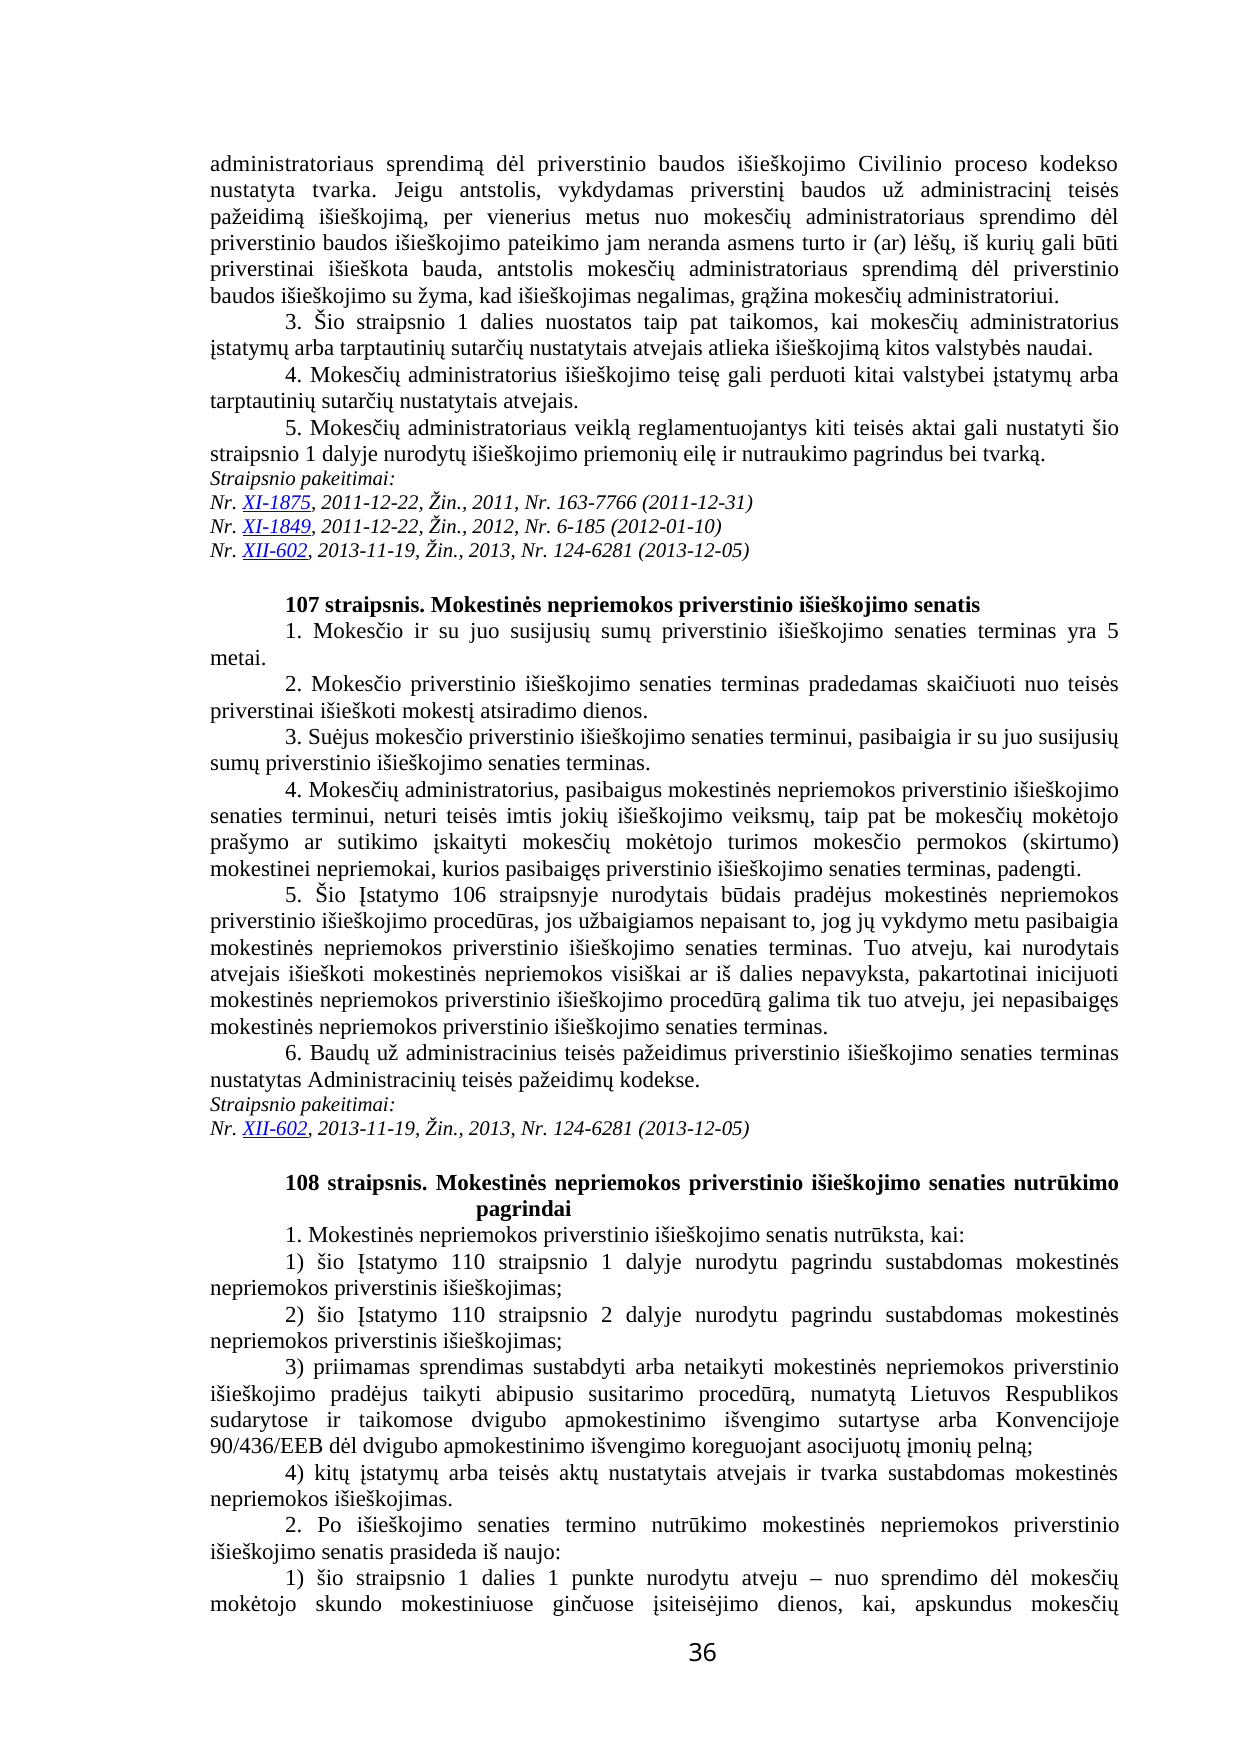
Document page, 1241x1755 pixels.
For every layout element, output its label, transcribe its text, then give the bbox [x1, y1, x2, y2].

text 2. Mokesčio priverstinio išieškojimo senaties terminas pradedamas skaičiuoti nuo teisės priverstinai išieškoti mokestį atsiradimo dienos. [210, 670, 1120, 723]
text 1. Mokestinės nepriemokos priverstinio išieškojimo senatis nutrūksta, kai: [210, 1222, 1120, 1248]
text 3. Šio straipsnio 1 dalies nuostatos taip pat taikomos, kai mokesčių administratorius įstatymų arba tarptautinių sutarčių nustatytais atvejais atlieka išieškojimą kitos valstybės naudai. [210, 308, 1120, 361]
text Nr. XI-1875, 2011-12-22, Žin., 2011, Nr. 163-7766 (2011-12-31) [210, 490, 1120, 514]
text 5. Mokesčių administratoriaus veiklą reglamentuojantys kiti teisės aktai gali nustatyti šio straipsnio 1 dalyje nurodytų išieškojimo priemonių eilę ir nutraukimo pagrindus bei tvarką. [210, 413, 1120, 466]
text 6. Baudų už administracinius teisės pažeidimus priverstinio išieškojimo senaties terminas nustatytas Administracinių teisės pažeidimų kodekse. [210, 1039, 1120, 1092]
text 1. Mokesčio ir su juo susijusių sumų priverstinio išieškojimo senaties terminas yra 5 metai. [210, 618, 1120, 670]
text Straipsnio pakeitimai: [210, 466, 1120, 490]
text 3. Suėjus mokesčio priverstinio išieškojimo senaties terminui, pasibaigia ir su juo susijusių sumų priverstinio išieškojimo senaties terminas. [210, 723, 1120, 776]
text Nr. XI-1849, 2011-12-22, Žin., 2012, Nr. 6-185 (2012-01-10) [210, 514, 1120, 538]
text administratoriaus sprendimą dėl priverstinio baudos išieškojimo Civilinio proceso kodekso nustatyta tvarka. Jeigu antstolis, vykdydamas priverstinį baudos už administracinį teisės pažeidimą išieškojimą, per vienerius metus nuo mokesčių administratoriaus sprendimo dėl priverstinio baudos išieškojimo pateikimo jam neranda asmens turto ir (ar) lėšų, iš kurių gali būti priverstinai išieškota bauda, antstolis mokesčių administratoriaus sprendimą dėl priverstinio baudos išieškojimo su žyma, kad išieškojimas negalimas, grąžina mokesčių administratoriui. [210, 150, 1120, 308]
text 5. Šio Įstatymo 106 straipsnyje nurodytais būdais pradėjus mokestinės nepriemokos priverstinio išieškojimo procedūras, jos užbaigiamos nepaisant to, jog jų vykdymo metu pasibaigia mokestinės nepriemokos priverstinio išieškojimo senaties terminas. Tuo atveju, kai nurodytais atvejais išieškoti mokestinės nepriemokos visiškai ar iš dalies nepavyksta, pakartotinai inicijuoti mokestinės nepriemokos priverstinio išieškojimo procedūrą galima tik tuo atveju, jei nepasibaigęs mokestinės nepriemokos priverstinio išieškojimo senaties terminas. [210, 881, 1120, 1039]
text 2) šio Įstatymo 110 straipsnio 2 dalyje nurodytu pagrindu sustabdomas mokestinės nepriemokos priverstinis išieškojimas; [210, 1301, 1120, 1353]
text 4) kitų įstatymų arba teisės aktų nustatytais atvejais ir tvarka sustabdomas mokestinės nepriemokos išieškojimas. [210, 1459, 1120, 1511]
text 2. Po išieškojimo senaties termino nutrūkimo mokestinės nepriemokos priverstinio išieškojimo senatis prasideda iš naujo: [210, 1511, 1120, 1564]
text 1) šio straipsnio 1 dalies 1 punkte nurodytu atveju – nuo sprendimo dėl mokesčių mokėtojo skundo mokestiniuose ginčuose įsiteisėjimo dienos, kai, apskundus mokesčių [210, 1564, 1120, 1617]
text 4. Mokesčių administratorius išieškojimo teisę gali perduoti kitai valstybei įstatymų arba tarptautinių sutarčių nustatytais atvejais. [210, 361, 1120, 413]
text Nr. XII-602, 2013-11-19, Žin., 2013, Nr. 124-6281 (2013-12-05) [210, 1116, 1120, 1140]
text Straipsnio pakeitimai: [210, 1092, 1120, 1116]
text Nr. XII-602, 2013-11-19, Žin., 2013, Nr. 124-6281 (2013-12-05) [210, 538, 1120, 562]
text 108 straipsnis. Mokestinės nepriemokos priverstinio išieškojimo senaties nutrūkimo pagrindai [285, 1169, 1120, 1222]
text 4. Mokesčių administratorius, pasibaigus mokestinės nepriemokos priverstinio išieškojimo senaties terminui, neturi teisės imtis jokių išieškojimo veiksmų, taip pat be mokesčių mokėtojo prašymo ar sutikimo įskaityti mokesčių mokėtojo turimos mokesčio permokos (skirtumo) mokestinei nepriemokai, kurios pasibaigęs priverstinio išieškojimo senaties terminas, padengti. [210, 776, 1120, 881]
text 3) priimamas sprendimas sustabdyti arba netaikyti mokestinės nepriemokos priverstinio išieškojimo pradėjus taikyti abipusio susitarimo procedūrą, numatytą Lietuvos Respublikos sudarytose ir taikomose dvigubo apmokestinimo išvengimo sutartyse arba Konvencijoje 90/436/EEB dėl dvigubo apmokestinimo išvengimo koreguojant asocijuotų įmonių pelną; [210, 1353, 1120, 1459]
text 1) šio Įstatymo 110 straipsnio 1 dalyje nurodytu pagrindu sustabdomas mokestinės nepriemokos priverstinis išieškojimas; [210, 1248, 1120, 1301]
text 107 straipsnis. Mokestinės nepriemokos priverstinio išieškojimo senatis [210, 591, 1120, 618]
